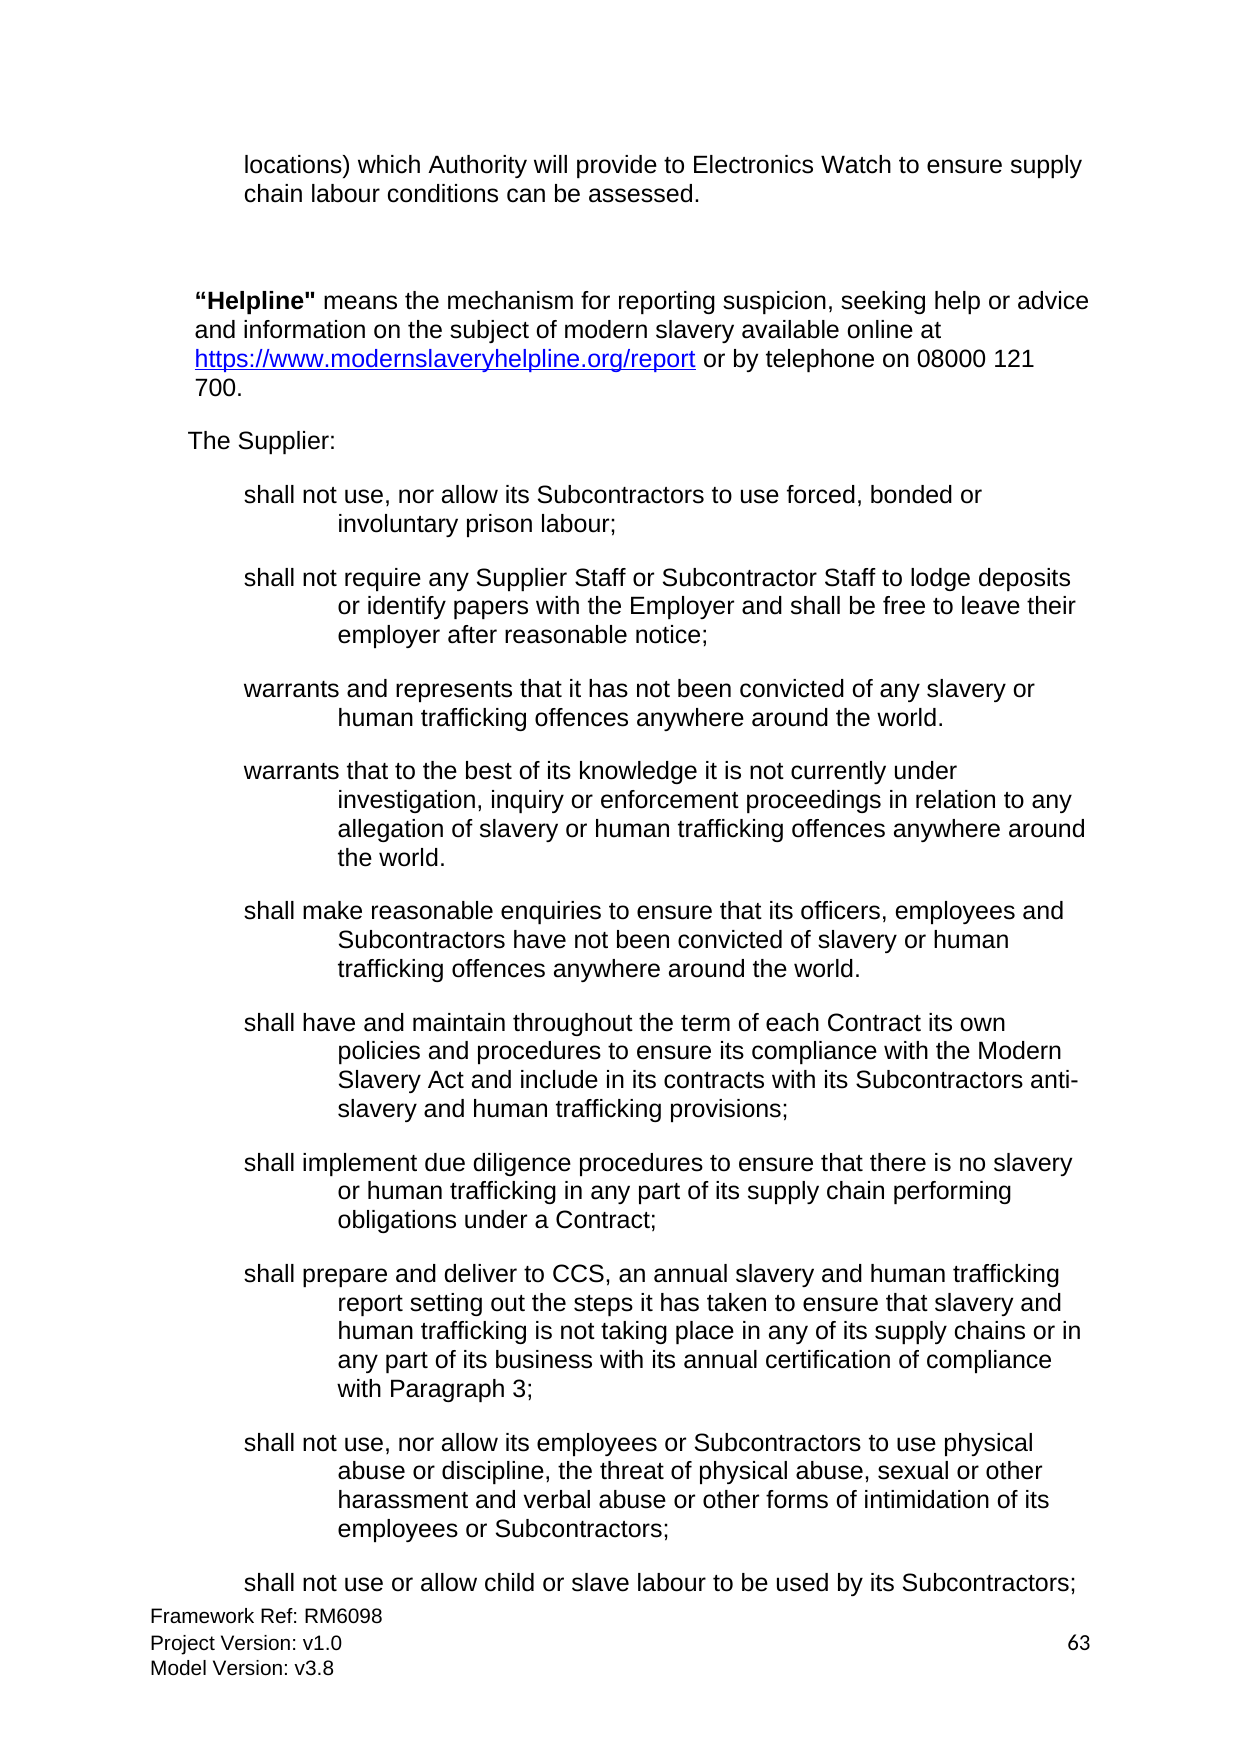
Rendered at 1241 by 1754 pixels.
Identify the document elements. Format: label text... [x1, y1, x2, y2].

text shall not use or allow child or slave labour to be used by its Subcontractors; [244, 1568, 1090, 1596]
text shall have and maintain throughout the term of each Contract its own policies and procedures to ensure its compliance with the Modern Slavery Act and include in its contracts with its Subcontractors anti-slavery and human trafficking provisions; [244, 1008, 1090, 1123]
text locations) which Authority will provide to Electronics Watch to ensure supply chain labour conditions can be assessed. [187, 150, 1090, 207]
text shall not use, nor allow its employees or Subcontractors to use physical abuse or discipline, the threat of physical abuse, sexual or other harassment and verbal abuse or other forms of intimidation of its employees or Subcontractors; [244, 1428, 1090, 1543]
text The Supplier: [187, 426, 1090, 455]
text shall make reasonable enquiries to ensure that its officers, employees and Subcontractors have not been convicted of slavery or human trafficking offences anywhere around the world. [244, 896, 1090, 983]
text shall prepare and deliver to CCS, an annual slavery and human trafficking report setting out the steps it has taken to ensure that slavery and human trafficking is not taking place in any of its supply chains or in any part of its business with its annual certification of compliance with Paragraph 3; [244, 1259, 1090, 1403]
text “Helpline" means the mechanism for reporting suspicion, seeking help or advice and information on the subject of modern slavery available online at https://www.modernslaveryhelpline.org/report or by telephone on 08000 121 700. [194, 286, 1090, 401]
text warrants and represents that it has not been convicted of any slavery or human trafficking offences anywhere around the world. [244, 674, 1090, 731]
text shall not use, nor allow its Subcontractors to use forced, bonded or involuntary prison labour; [244, 480, 1090, 538]
text shall not require any Supplier Staff or Subcontractor Staff to lodge deposits or identify papers with the Employer and shall be free to leave their employer after reasonable notice; [244, 563, 1090, 649]
text shall implement due diligence procedures to ensure that there is no slavery or human trafficking in any part of its supply chain performing obligations under a Contract; [244, 1148, 1090, 1234]
text warrants that to the best of its knowledge it is not currently under investigation, inquiry or enforcement proceedings in relation to any allegation of slavery or human trafficking offences anywhere around the world. [244, 756, 1090, 871]
